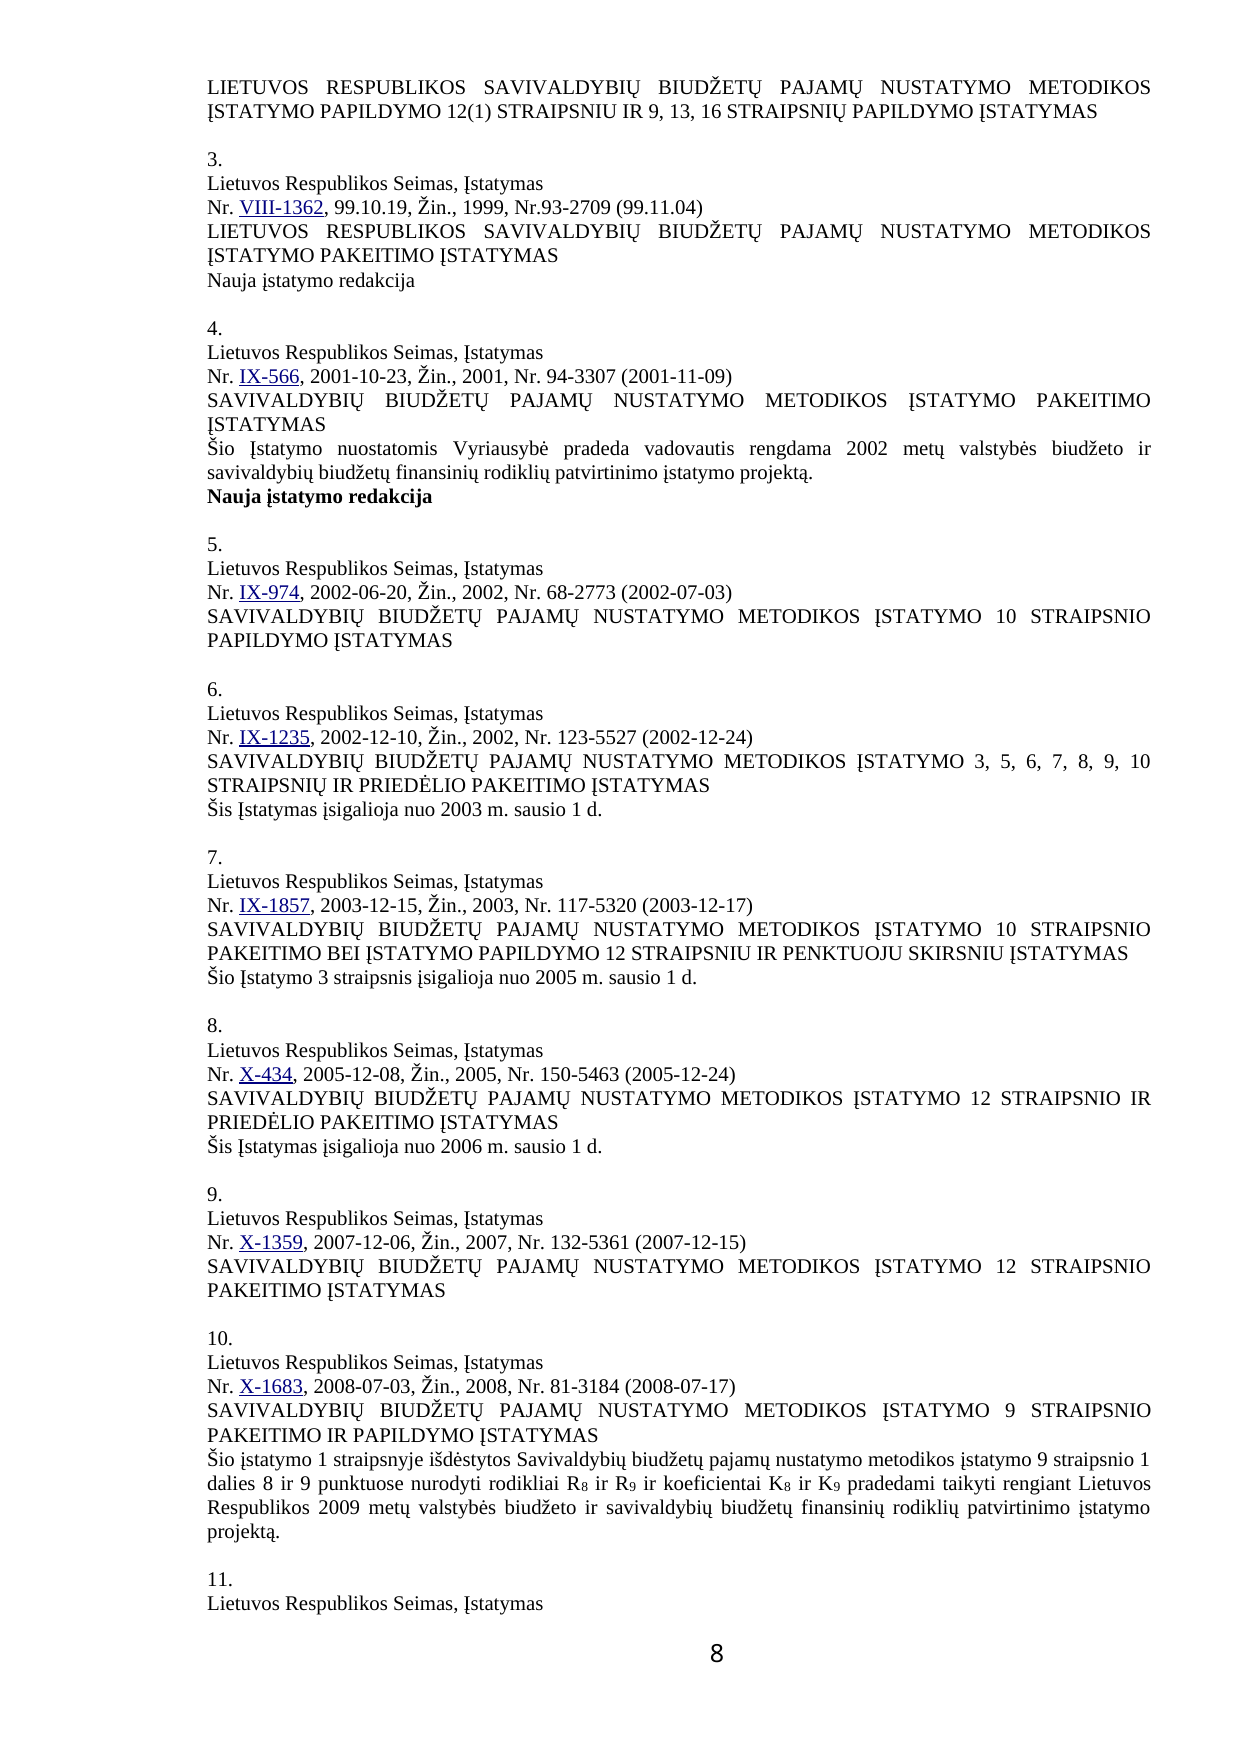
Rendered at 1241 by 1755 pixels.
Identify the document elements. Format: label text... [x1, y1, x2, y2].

text Lietuvos Respublikos Seimas, Įstatymas [207, 1591, 1152, 1615]
text SAVIVALDYBIŲ BIUDŽETŲ PAJAMŲ NUSTATYMO METODIKOS ĮSTATYMO 3, 5, 6, 7, 8, 9, 10 STRAIPSNIŲ IR PRIEDĖLIO PAKEITIMO ĮSTATYMAS [207, 749, 1152, 797]
text Lietuvos Respublikos Seimas, Įstatymas [207, 1206, 1152, 1230]
text Lietuvos Respublikos Seimas, Įstatymas [207, 701, 1152, 725]
text Šio Įstatymo nuostatomis Vyriausybė pradeda vadovautis rengdama 2002 metų valstybės biudžeto ir savivaldybių biudžetų finansinių rodiklių patvirtinimo įstatymo projektą. [207, 436, 1152, 484]
text 9. [207, 1182, 1152, 1206]
text 11. [207, 1567, 1152, 1591]
text Nr. IX-974, 2002-06-20, Žin., 2002, Nr. 68-2773 (2002-07-03) [207, 580, 1152, 604]
text Nr. X-1359, 2007-12-06, Žin., 2007, Nr. 132-5361 (2007-12-15) [207, 1230, 1152, 1254]
text Nr. X-434, 2005-12-08, Žin., 2005, Nr. 150-5463 (2005-12-24) [207, 1062, 1152, 1086]
text Nr. IX-1235, 2002-12-10, Žin., 2002, Nr. 123-5527 (2002-12-24) [207, 725, 1152, 749]
text 7. [207, 845, 1152, 869]
text 4. [207, 316, 1152, 340]
text Lietuvos Respublikos Seimas, Įstatymas [207, 171, 1152, 195]
text Lietuvos Respublikos Seimas, Įstatymas [207, 869, 1152, 893]
text SAVIVALDYBIŲ BIUDŽETŲ PAJAMŲ NUSTATYMO METODIKOS ĮSTATYMO 12 STRAIPSNIO PAKEITIMO ĮSTATYMAS [207, 1254, 1152, 1302]
text Šio Įstatymo 3 straipsnis įsigalioja nuo 2005 m. sausio 1 d. [207, 965, 1152, 989]
text Nr. IX-1857, 2003-12-15, Žin., 2003, Nr. 117-5320 (2003-12-17) [207, 893, 1152, 917]
text Šio įstatymo 1 straipsnyje išdėstytos Savivaldybių biudžetų pajamų nustatymo metodikos įstatymo 9 straipsnio 1 dalies 8 ir 9 punktuose nurodyti rodikliai R8 ir R9 ir koeficientai K8 ir K9 pradedami taikyti rengiant Lietuvos Respublikos 2009 metų valstybės biudžeto ir savivaldybių biudžetų finansinių rodiklių patvirtinimo įstatymo projektą. [207, 1447, 1152, 1543]
text SAVIVALDYBIŲ BIUDŽETŲ PAJAMŲ NUSTATYMO METODIKOS ĮSTATYMO PAKEITIMO ĮSTATYMAS [207, 388, 1152, 436]
text Nr. X-1683, 2008-07-03, Žin., 2008, Nr. 81-3184 (2008-07-17) [207, 1374, 1152, 1398]
text SAVIVALDYBIŲ BIUDŽETŲ PAJAMŲ NUSTATYMO METODIKOS ĮSTATYMO 10 STRAIPSNIO PAKEITIMO BEI ĮSTATYMO PAPILDYMO 12 STRAIPSNIU IR PENKTUOJU SKIRSNIU ĮSTATYMAS [207, 917, 1152, 965]
text Šis Įstatymas įsigalioja nuo 2006 m. sausio 1 d. [207, 1134, 1152, 1158]
text Lietuvos Respublikos Seimas, Įstatymas [207, 556, 1152, 580]
text 3. [207, 147, 1152, 171]
text Lietuvos Respublikos Seimas, Įstatymas [207, 1037, 1152, 1062]
text 5. [207, 532, 1152, 556]
text SAVIVALDYBIŲ BIUDŽETŲ PAJAMŲ NUSTATYMO METODIKOS ĮSTATYMO 10 STRAIPSNIO PAPILDYMO ĮSTATYMAS [207, 604, 1152, 652]
text SAVIVALDYBIŲ BIUDŽETŲ PAJAMŲ NUSTATYMO METODIKOS ĮSTATYMO 9 STRAIPSNIO PAKEITIMO IR PAPILDYMO ĮSTATYMAS [207, 1398, 1152, 1447]
text Lietuvos Respublikos Seimas, Įstatymas [207, 1350, 1152, 1374]
text Nauja įstatymo redakcija [207, 267, 1152, 292]
text SAVIVALDYBIŲ BIUDŽETŲ PAJAMŲ NUSTATYMO METODIKOS ĮSTATYMO 12 STRAIPSNIO IR PRIEDĖLIO PAKEITIMO ĮSTATYMAS [207, 1086, 1152, 1134]
text LIETUVOS RESPUBLIKOS SAVIVALDYBIŲ BIUDŽETŲ PAJAMŲ NUSTATYMO METODIKOS ĮSTATYMO PAPILDYMO 12(1) STRAIPSNIU IR 9, 13, 16 STRAIPSNIŲ PAPILDYMO ĮSTATYMAS [207, 75, 1152, 123]
text Šis Įstatymas įsigalioja nuo 2003 m. sausio 1 d. [207, 797, 1152, 821]
text 8. [207, 1013, 1152, 1037]
text Nauja įstatymo redakcija [207, 484, 1152, 508]
text 6. [207, 677, 1152, 701]
text 10. [207, 1326, 1152, 1350]
text Nr. IX-566, 2001-10-23, Žin., 2001, Nr. 94-3307 (2001-11-09) [207, 364, 1152, 388]
text Nr. VIII-1362, 99.10.19, Žin., 1999, Nr.93-2709 (99.11.04) [207, 195, 1152, 219]
text Lietuvos Respublikos Seimas, Įstatymas [207, 340, 1152, 364]
text LIETUVOS RESPUBLIKOS SAVIVALDYBIŲ BIUDŽETŲ PAJAMŲ NUSTATYMO METODIKOS ĮSTATYMO PAKEITIMO ĮSTATYMAS [207, 219, 1152, 267]
